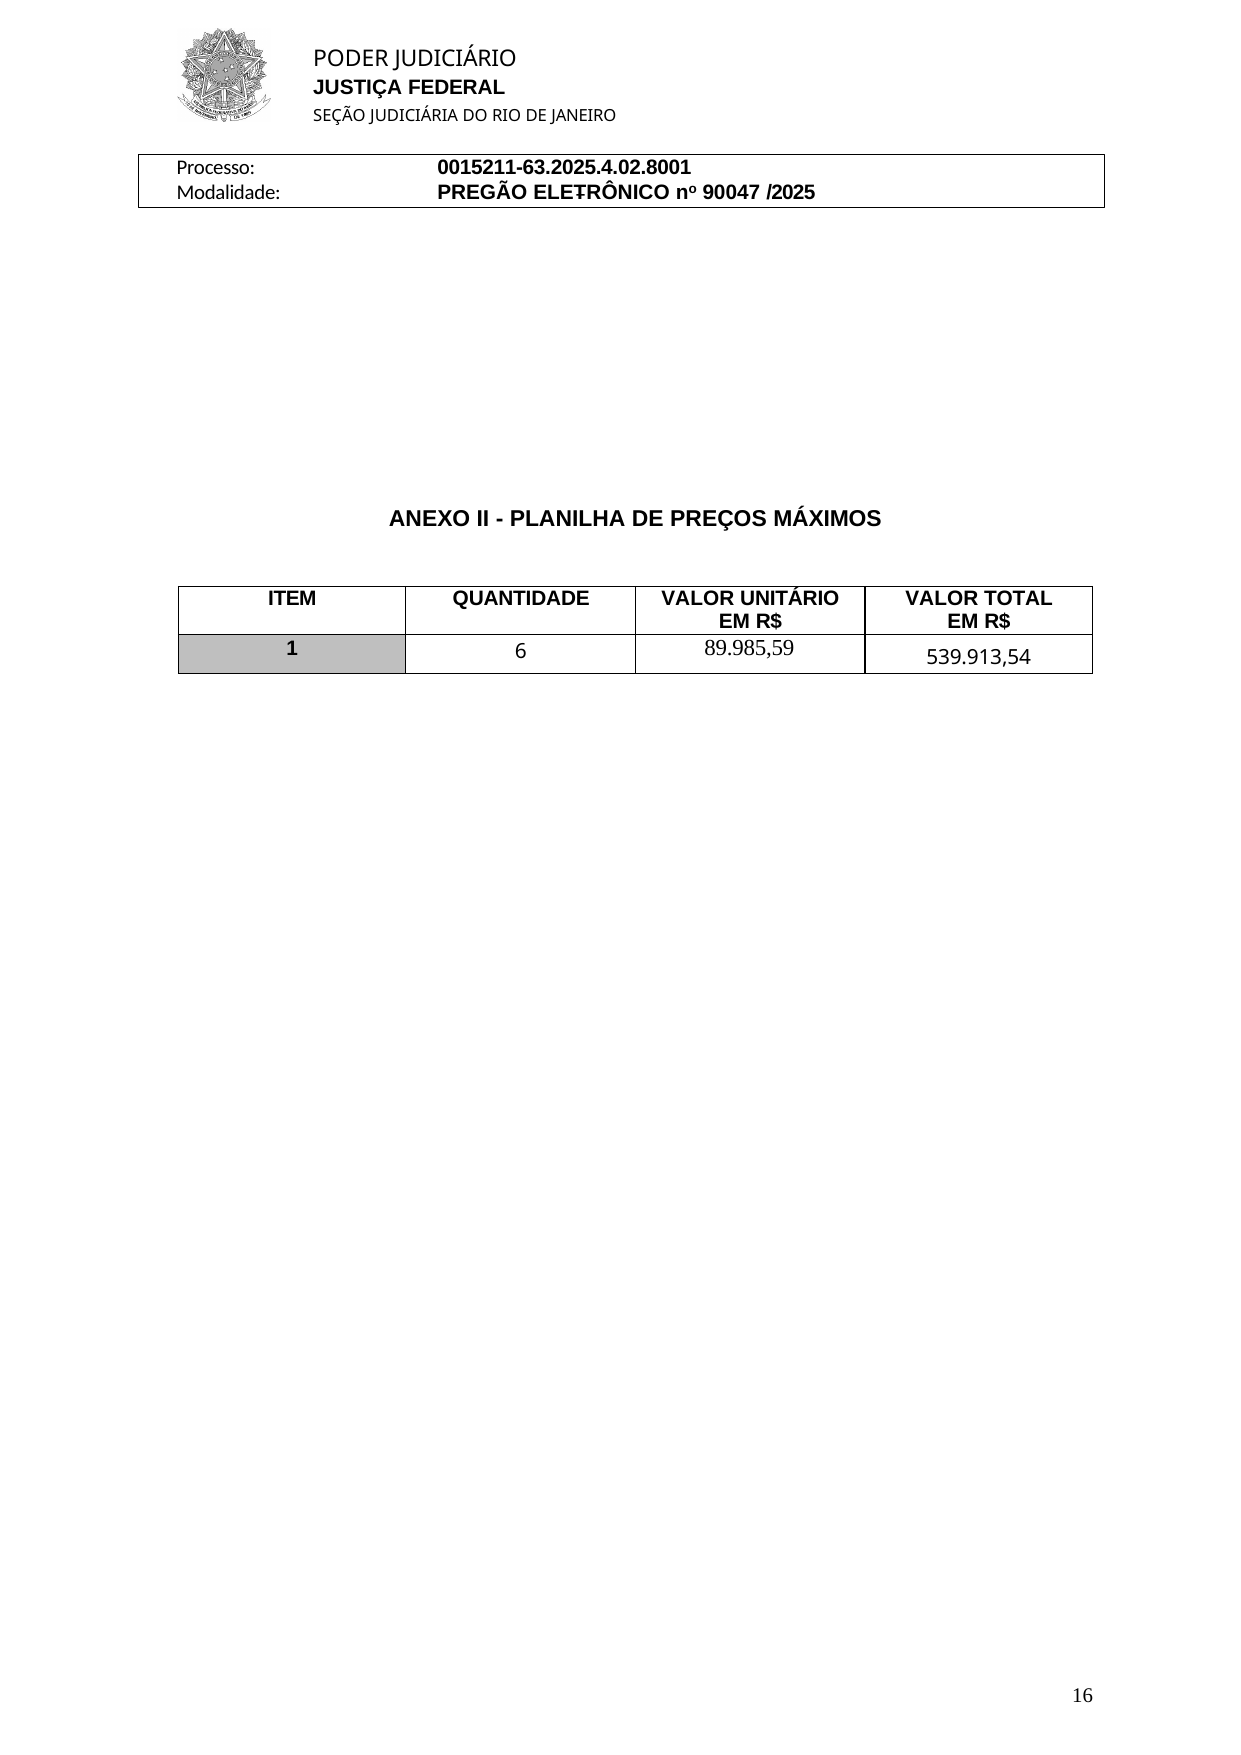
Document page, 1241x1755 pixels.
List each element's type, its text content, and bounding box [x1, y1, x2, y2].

table_cell 89.985,59 [636, 635, 864, 673]
table_header QUANTIDADE [406, 587, 635, 634]
table_cell 539.913,54 [866, 635, 1092, 673]
table_cell 6 [406, 635, 635, 673]
table_header VALOR TOTAL EM R$ [866, 587, 1092, 634]
subtitle PODER JUDICIÁRIO [313, 42, 1137, 73]
subtitle JUSTIÇA FEDERAL [313, 75, 1137, 99]
subtitle ANEXO II - PLANILHA DE PREÇOS MÁXIMOS [133, 505, 1137, 531]
table_header ITEM [179, 587, 405, 634]
text SEÇÃO JUDICIÁRIA DO RIO DE JANEIRO [313, 104, 1137, 127]
table_cell 1 [179, 635, 405, 673]
table_header VALOR UNITÁRIO EM R$ [636, 587, 864, 634]
